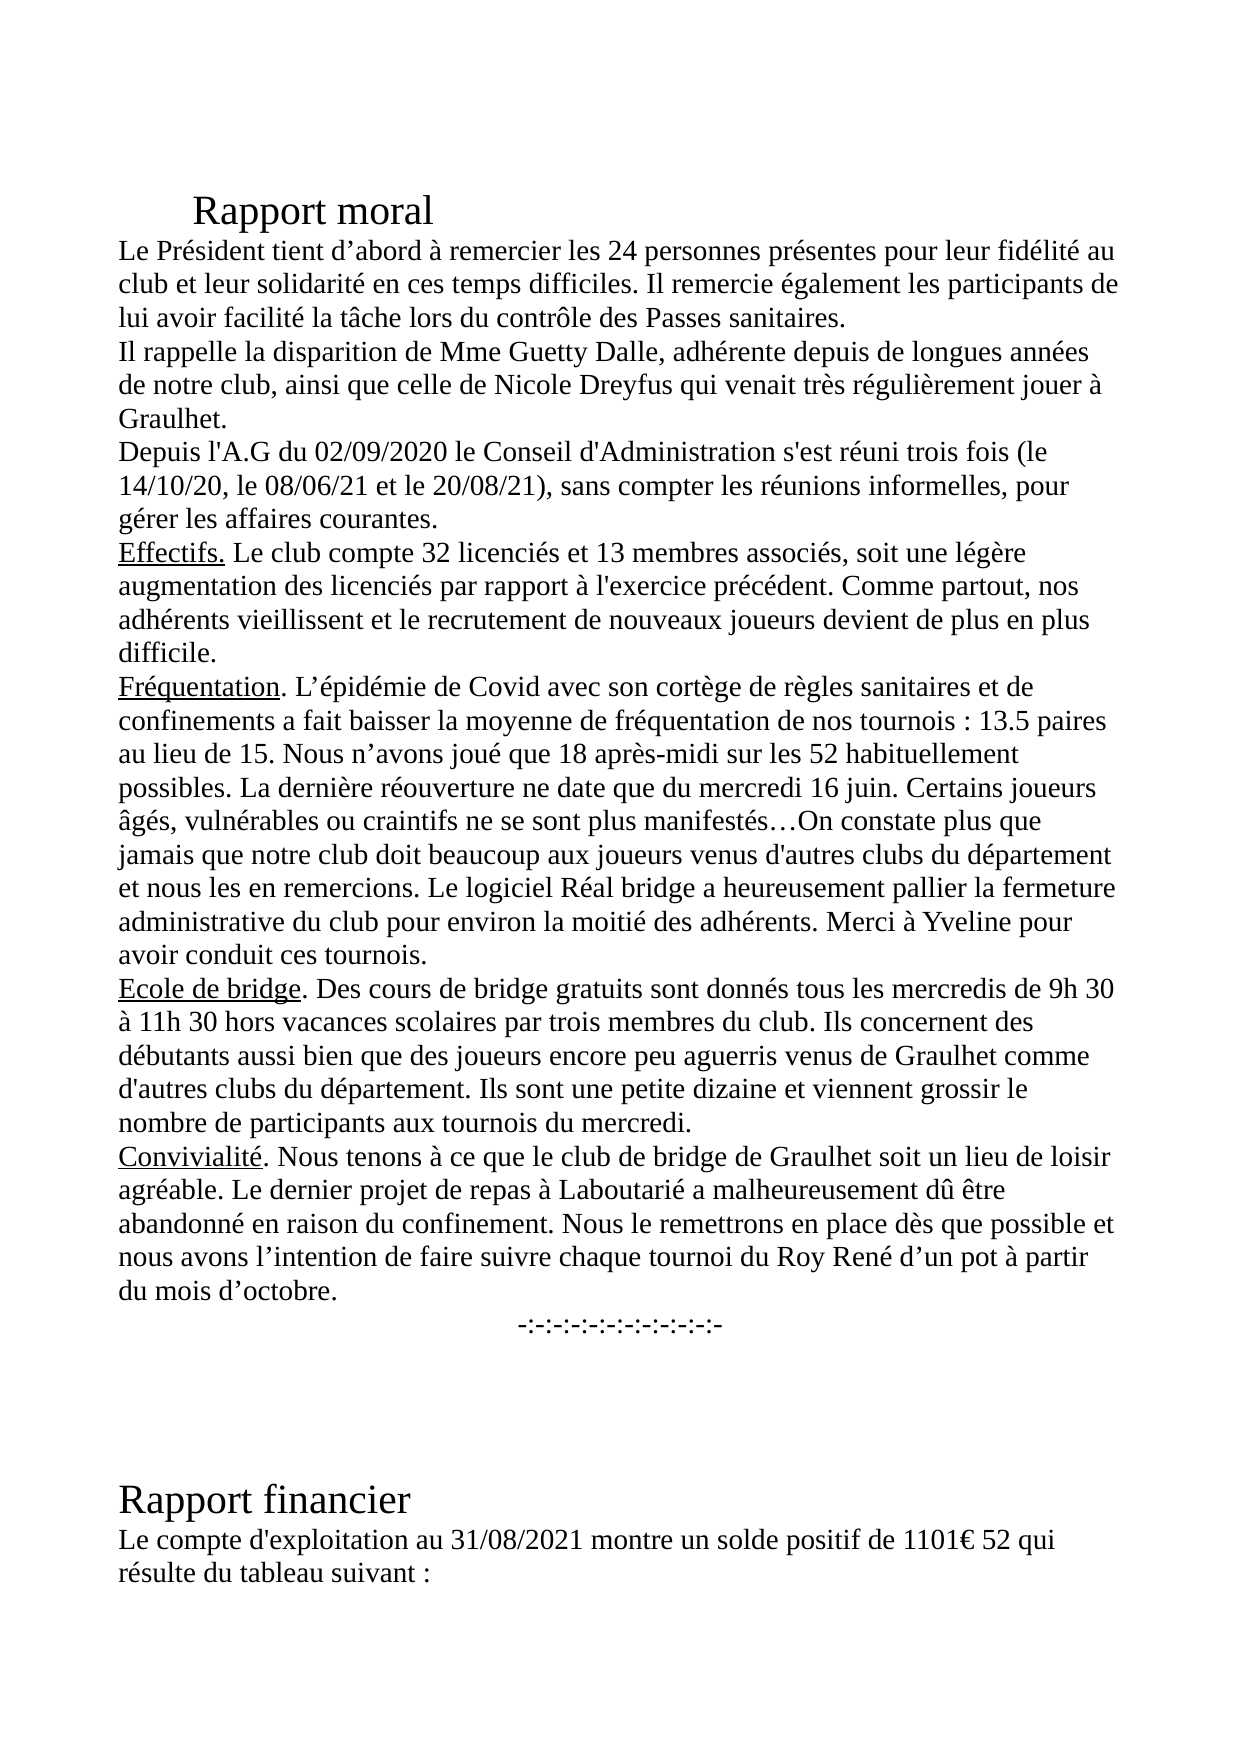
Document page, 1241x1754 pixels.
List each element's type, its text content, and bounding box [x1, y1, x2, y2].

text Ecole de bridge. Des cours de bridge gratuits sont donnés tous les mercredis de 9h 30 à 11h 30 hors vacances scolaires par trois membres du club. Ils concernent des débutants aussi bien que des joueurs encore peu aguerris venus de Graulhet comme d'autres clubs du département. Ils sont une petite dizaine et viennent grossir le nombre de participants aux tournois du mercredi. [118, 971, 1122, 1139]
text Depuis l'A.G du 02/09/2020 le Conseil d'Administration s'est réuni trois fois (le 14/10/20, le 08/06/21 et le 20/08/21), sans compter les réunions informelles, pour gérer les affaires courantes. [118, 434, 1122, 535]
text Le Président tient d’abord à remercier les 24 personnes présentes pour leur fidélité au club et leur solidarité en ces temps difficiles. Il remercie également les participants de lui avoir facilité la tâche lors du contrôle des Passes sanitaires. [118, 233, 1122, 334]
text Il rappelle la disparition de Mme Guetty Dalle, adhérente depuis de longues années de notre club, ainsi que celle de Nicole Dreyfus qui venait très régulièrement jouer à Graulhet. [118, 334, 1122, 434]
text Convivialité. Nous tenons à ce que le club de bridge de Graulhet soit un lieu de loisir agréable. Le dernier projet de repas à Laboutarié a malheureusement dû être abandonné en raison du confinement. Nous le remettrons en place dès que possible et nous avons l’intention de faire suivre chaque tournoi du Roy René d’un pot à partir du mois d’octobre. [118, 1139, 1122, 1306]
text Rapport financier [118, 1474, 1122, 1522]
text Fréquentation. L’épidémie de Covid avec son cortège de règles sanitaires et de confinements a fait baisser la moyenne de fréquentation de nos tournois : 13.5 paires au lieu de 15. Nous n’avons joué que 18 après-midi sur les 52 habituellement possibles. La dernière réouverture ne date que du mercredi 16 juin. Certains joueurs âgés, vulnérables ou craintifs ne se sont plus manifestés…On constate plus que jamais que notre club doit beaucoup aux joueurs venus d'autres clubs du département et nous les en remercions. Le logiciel Réal bridge a heureusement pallier la fermeture administrative du club pour environ la moitié des adhérents. Merci à Yveline pour avoir conduit ces tournois. [118, 669, 1122, 971]
text Effectifs. Le club compte 32 licenciés et 13 membres associés, soit une légère augmentation des licenciés par rapport à l'exercice précédent. Comme partout, nos adhérents vieillissent et le recrutement de nouveaux joueurs devient de plus en plus difficile. [118, 535, 1122, 669]
text Le compte d'exploitation au 31/08/2021 montre un solde positif de 1101€ 52 qui résulte du tableau suivant : [118, 1522, 1122, 1589]
text -:-:-:-:-:-:-:-:-:-:-:- [118, 1306, 1122, 1340]
text Rapport moral [118, 185, 1122, 233]
